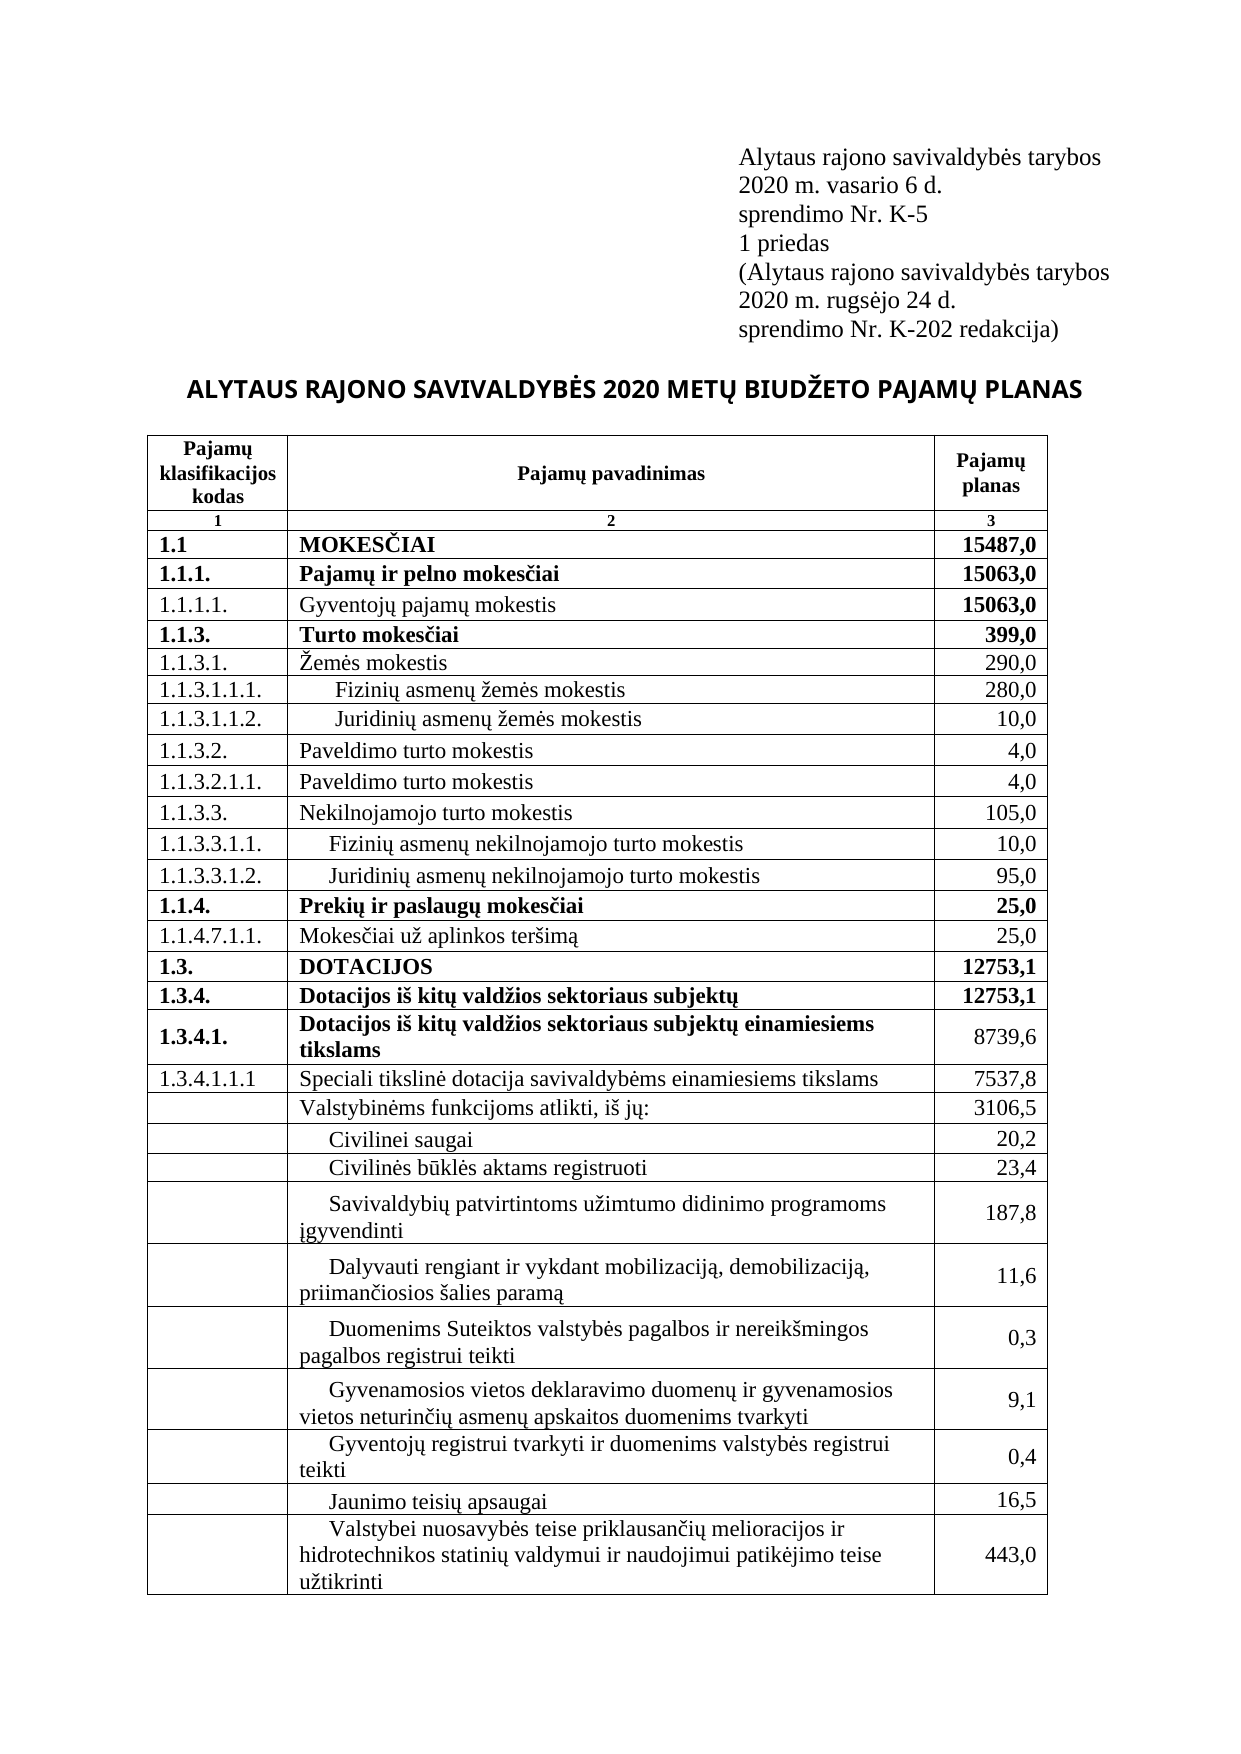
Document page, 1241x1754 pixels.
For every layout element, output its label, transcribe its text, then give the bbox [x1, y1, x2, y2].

table_cell 15487,0 [935, 531, 1047, 558]
table_cell 10,0 [935, 829, 1047, 859]
text ALYTAUS RAJONO SAVIVALDYBĖS 2020 METŲ BIUDŽETO PAJAMŲ PLANAS [148, 372, 1122, 406]
table_cell Dalyvauti rengiant ir vykdant mobilizaciją, demobilizaciją, priimančiosios šalies paramą [288, 1244, 934, 1306]
table_header Pajamų klasifikacijos kodas [148, 436, 287, 509]
table_cell Savivaldybių patvirtintoms užimtumo didinimo programoms įgyvendinti [288, 1182, 934, 1243]
table_cell 25,0 [935, 921, 1047, 951]
table_cell Prekių ir paslaugų mokesčiai [288, 891, 934, 920]
table_cell [148, 1244, 287, 1306]
table_cell 1.3. [148, 952, 287, 981]
table_cell Fizinių asmenų žemės mokestis [288, 676, 934, 702]
table_cell Civilinei saugai [288, 1124, 934, 1152]
text sprendimo Nr. K-5 [148, 199, 1122, 228]
table_cell Juridinių asmenų žemės mokestis [288, 704, 934, 734]
table_cell Gyvenamosios vietos deklaravimo duomenų ir gyvenamosios vietos neturinčių asmenų apskaitos duomenims tvarkyti [288, 1369, 934, 1429]
table_cell 1.1.1. [148, 559, 287, 587]
table_cell 1 [148, 511, 287, 530]
table_cell 7537,8 [935, 1065, 1047, 1092]
table_cell 3106,5 [935, 1093, 1047, 1123]
table_cell Paveldimo turto mokestis [288, 735, 934, 765]
table_cell 12753,1 [935, 952, 1047, 981]
table_cell Dotacijos iš kitų valdžios sektoriaus subjektų [288, 982, 934, 1009]
table_cell [148, 1369, 287, 1429]
table_cell 1.1.4.7.1.1. [148, 921, 287, 951]
table_cell MOKESČIAI [288, 531, 934, 558]
table_cell 1.1.3.3.1.2. [148, 860, 287, 890]
table_cell 443,0 [935, 1515, 1047, 1594]
table_cell Turto mokesčiai [288, 621, 934, 648]
table_cell 0,4 [935, 1430, 1047, 1483]
table_cell 4,0 [935, 735, 1047, 765]
table_cell 15063,0 [935, 589, 1047, 620]
table_cell 23,4 [935, 1154, 1047, 1181]
table_cell [148, 1124, 287, 1152]
table_cell [148, 1182, 287, 1243]
table_cell Fizinių asmenų nekilnojamojo turto mokestis [288, 829, 934, 859]
table_cell Mokesčiai už aplinkos teršimą [288, 921, 934, 951]
table_cell 4,0 [935, 766, 1047, 796]
table_cell 1.1.3.1. [148, 649, 287, 675]
table_cell DOTACIJOS [288, 952, 934, 981]
table_cell 11,6 [935, 1244, 1047, 1306]
table_cell 1.1.3.3. [148, 797, 287, 827]
table_cell 280,0 [935, 676, 1047, 702]
table_cell 1.1.3.3.1.1. [148, 829, 287, 859]
table_cell 399,0 [935, 621, 1047, 648]
table_cell 8739,6 [935, 1010, 1047, 1063]
table_cell Dotacijos iš kitų valdžios sektoriaus subjektų einamiesiems tikslams [288, 1010, 934, 1063]
table_cell 16,5 [935, 1484, 1047, 1514]
table_cell Paveldimo turto mokestis [288, 766, 934, 796]
table_cell Civilinės būklės aktams registruoti [288, 1154, 934, 1181]
table_cell 1.3.4.1.1.1 [148, 1065, 287, 1092]
table_cell 9,1 [935, 1369, 1047, 1429]
table_cell 1.1 [148, 531, 287, 558]
table_cell [148, 1093, 287, 1123]
table_cell 20,2 [935, 1124, 1047, 1152]
table_cell 105,0 [935, 797, 1047, 827]
table_cell Valstybinėms funkcijoms atlikti, iš jų: [288, 1093, 934, 1123]
table_cell 1.1.3.2. [148, 735, 287, 765]
table_cell [148, 1154, 287, 1181]
table_cell Jaunimo teisių apsaugai [288, 1484, 934, 1514]
text Alytaus rajono savivaldybės tarybos [148, 142, 1122, 170]
table_cell Gyventojų pajamų mokestis [288, 589, 934, 620]
table_cell 1.1.3.1.1.1. [148, 676, 287, 702]
table_cell Žemės mokestis [288, 649, 934, 675]
table_cell 12753,1 [935, 982, 1047, 1009]
table_cell Duomenims Suteiktos valstybės pagalbos ir nereikšmingos pagalbos registrui teikti [288, 1307, 934, 1368]
table_cell 1.1.3.2.1.1. [148, 766, 287, 796]
text sprendimo Nr. K-202 redakcija) [148, 314, 1122, 343]
table_cell [148, 1484, 287, 1514]
text 2020 m. vasario 6 d. [148, 170, 1122, 199]
text (Alytaus rajono savivaldybės tarybos [148, 257, 1122, 285]
table_cell 10,0 [935, 704, 1047, 734]
table_cell 2 [288, 511, 934, 530]
text 2020 m. rugsėjo 24 d. [148, 285, 1122, 314]
table_header Pajamų pavadinimas [288, 436, 934, 509]
table_cell 1.1.4. [148, 891, 287, 920]
table_cell 1.3.4.1. [148, 1010, 287, 1063]
table_cell Valstybei nuosavybės teise priklausančių melioracijos ir hidrotechnikos statinių valdymui ir naudojimui patikėjimo teise užtikrinti [288, 1515, 934, 1594]
table_cell 95,0 [935, 860, 1047, 890]
table_cell 1.3.4. [148, 982, 287, 1009]
table_cell Juridinių asmenų nekilnojamojo turto mokestis [288, 860, 934, 890]
table_cell Nekilnojamojo turto mokestis [288, 797, 934, 827]
table_cell Gyventojų registrui tvarkyti ir duomenims valstybės registrui teikti [288, 1430, 934, 1483]
table_cell [148, 1515, 287, 1594]
table_header Pajamų planas [935, 436, 1047, 509]
table_cell 0,3 [935, 1307, 1047, 1368]
table_cell 15063,0 [935, 559, 1047, 587]
table_cell Speciali tikslinė dotacija savivaldybėms einamiesiems tikslams [288, 1065, 934, 1092]
table_cell 1.1.1.1. [148, 589, 287, 620]
table_cell [148, 1307, 287, 1368]
table_cell 290,0 [935, 649, 1047, 675]
table_cell 1.1.3. [148, 621, 287, 648]
table_cell 25,0 [935, 891, 1047, 920]
table_cell [148, 1430, 287, 1483]
table_cell 187,8 [935, 1182, 1047, 1243]
table_cell 3 [935, 511, 1047, 530]
text 1 priedas [738, 228, 1122, 257]
table_cell Pajamų ir pelno mokesčiai [288, 559, 934, 587]
table_cell 1.1.3.1.1.2. [148, 704, 287, 734]
